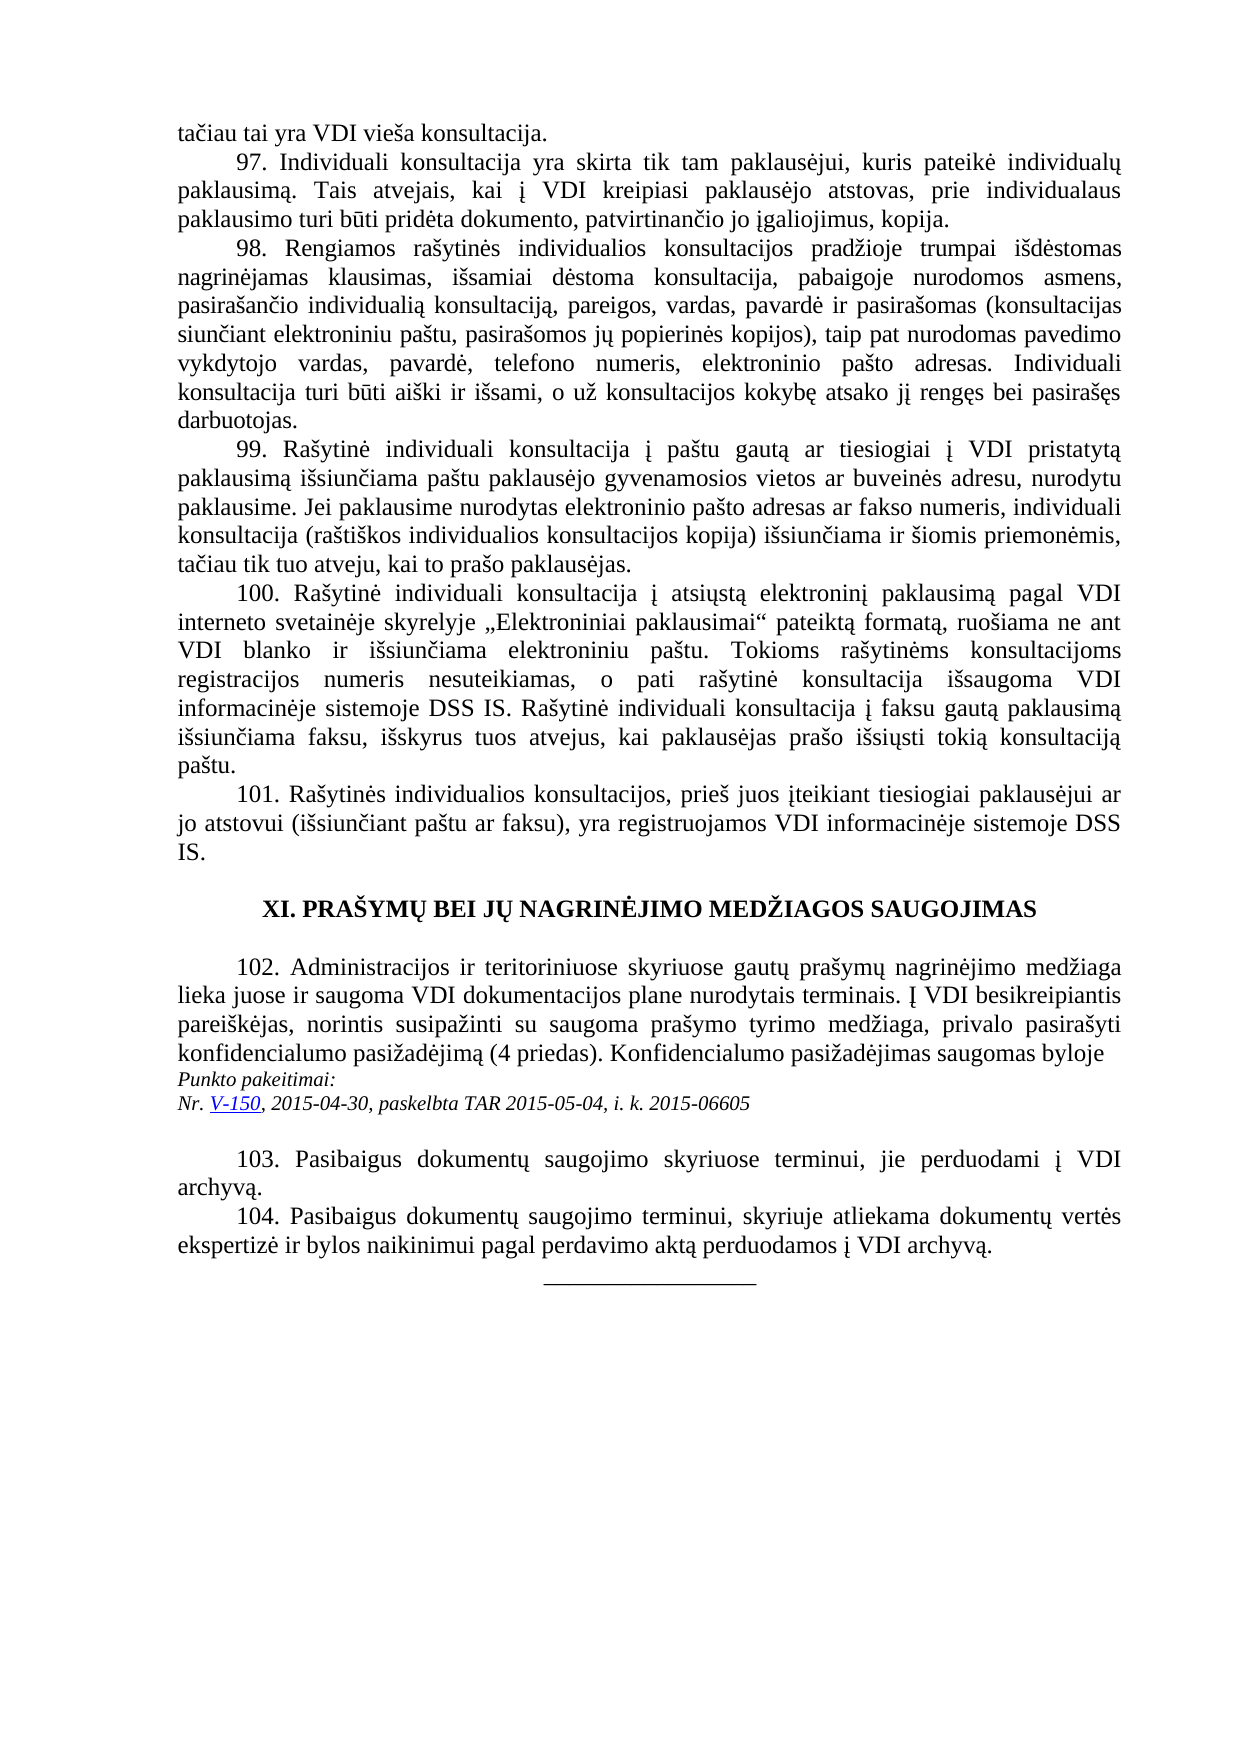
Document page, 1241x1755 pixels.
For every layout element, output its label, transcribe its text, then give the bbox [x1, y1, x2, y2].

text Punkto pakeitimai: [177, 1067, 1122, 1091]
text _________________ [177, 1259, 1122, 1287]
text 97. Individuali konsultacija yra skirta tik tam paklausėjui, kuris pateikė individualų paklausimą. Tais atvejais, kai į VDI kreipiasi paklausėjo atstovas, prie individualaus paklausimo turi būti pridėta dokumento, patvirtinančio jo įgaliojimus, kopija. [177, 147, 1122, 233]
text Nr. V-150, 2015-04-30, paskelbta TAR 2015-05-04, i. k. 2015-06605 [177, 1091, 1122, 1115]
text 99. Rašytinė individuali konsultacija į paštu gautą ar tiesiogiai į VDI pristatytą paklausimą išsiunčiama paštu paklausėjo gyvenamosios vietos ar buveinės adresu, nurodytu paklausime. Jei paklausime nurodytas elektroninio pašto adresas ar fakso numeris, individuali konsultacija (raštiškos individualios konsultacijos kopija) išsiunčiama ir šiomis priemonėmis, tačiau tik tuo atveju, kai to prašo paklausėjas. [177, 434, 1122, 578]
text 100. Rašytinė individuali konsultacija į atsiųstą elektroninį paklausimą pagal VDI interneto svetainėje skyrelyje „Elektroniniai paklausimai“ pateiktą formatą, ruošiama ne ant VDI blanko ir išsiunčiama elektroniniu paštu. Tokioms rašytinėms konsultacijoms registracijos numeris nesuteikiamas, o pati rašytinė konsultacija išsaugoma VDI informacinėje sistemoje DSS IS. Rašytinė individuali konsultacija į faksu gautą paklausimą išsiunčiama faksu, išskyrus tuos atvejus, kai paklausėjas prašo išsiųsti tokią konsultaciją paštu. [177, 578, 1122, 779]
text 104. Pasibaigus dokumentų saugojimo terminui, skyriuje atliekama dokumentų vertės ekspertizė ir bylos naikinimui pagal perdavimo aktą perduodamos į VDI archyvą. [177, 1201, 1122, 1259]
text 98. Rengiamos rašytinės individualios konsultacijos pradžioje trumpai išdėstomas nagrinėjamas klausimas, išsamiai dėstoma konsultacija, pabaigoje nurodomos asmens, pasirašančio individualią konsultaciją, pareigos, vardas, pavardė ir pasirašomas (konsultacijas siunčiant elektroniniu paštu, pasirašomos jų popierinės kopijos), taip pat nurodomas pavedimo vykdytojo vardas, pavardė, telefono numeris, elektroninio pašto adresas. Individuali konsultacija turi būti aiški ir išsami, o už konsultacijos kokybę atsako jį rengęs bei pasirašęs darbuotojas. [177, 233, 1122, 434]
text 101. Rašytinės individualios konsultacijos, prieš juos įteikiant tiesiogiai paklausėjui ar jo atstovui (išsiunčiant paštu ar faksu), yra registruojamos VDI informacinėje sistemoje DSS IS. [177, 779, 1122, 866]
text tačiau tai yra VDI vieša konsultacija. [177, 118, 1122, 147]
text 103. Pasibaigus dokumentų saugojimo skyriuose terminui, jie perduodami į VDI archyvą. [177, 1144, 1122, 1201]
text 102. Administracijos ir teritoriniuose skyriuose gautų prašymų nagrinėjimo medžiaga lieka juose ir saugoma VDI dokumentacijos plane nurodytais terminais. Į VDI besikreipiantis pareiškėjas, norintis susipažinti su saugoma prašymo tyrimo medžiaga, privalo pasirašyti konfidencialumo pasižadėjimą (4 priedas). Konfidencialumo pasižadėjimas saugomas byloje [177, 952, 1122, 1067]
text XI. PRAŠYMŲ BEI JŲ NAGRINĖJIMO MEDŽIAGOS SAUGOJIMAS [177, 894, 1122, 923]
